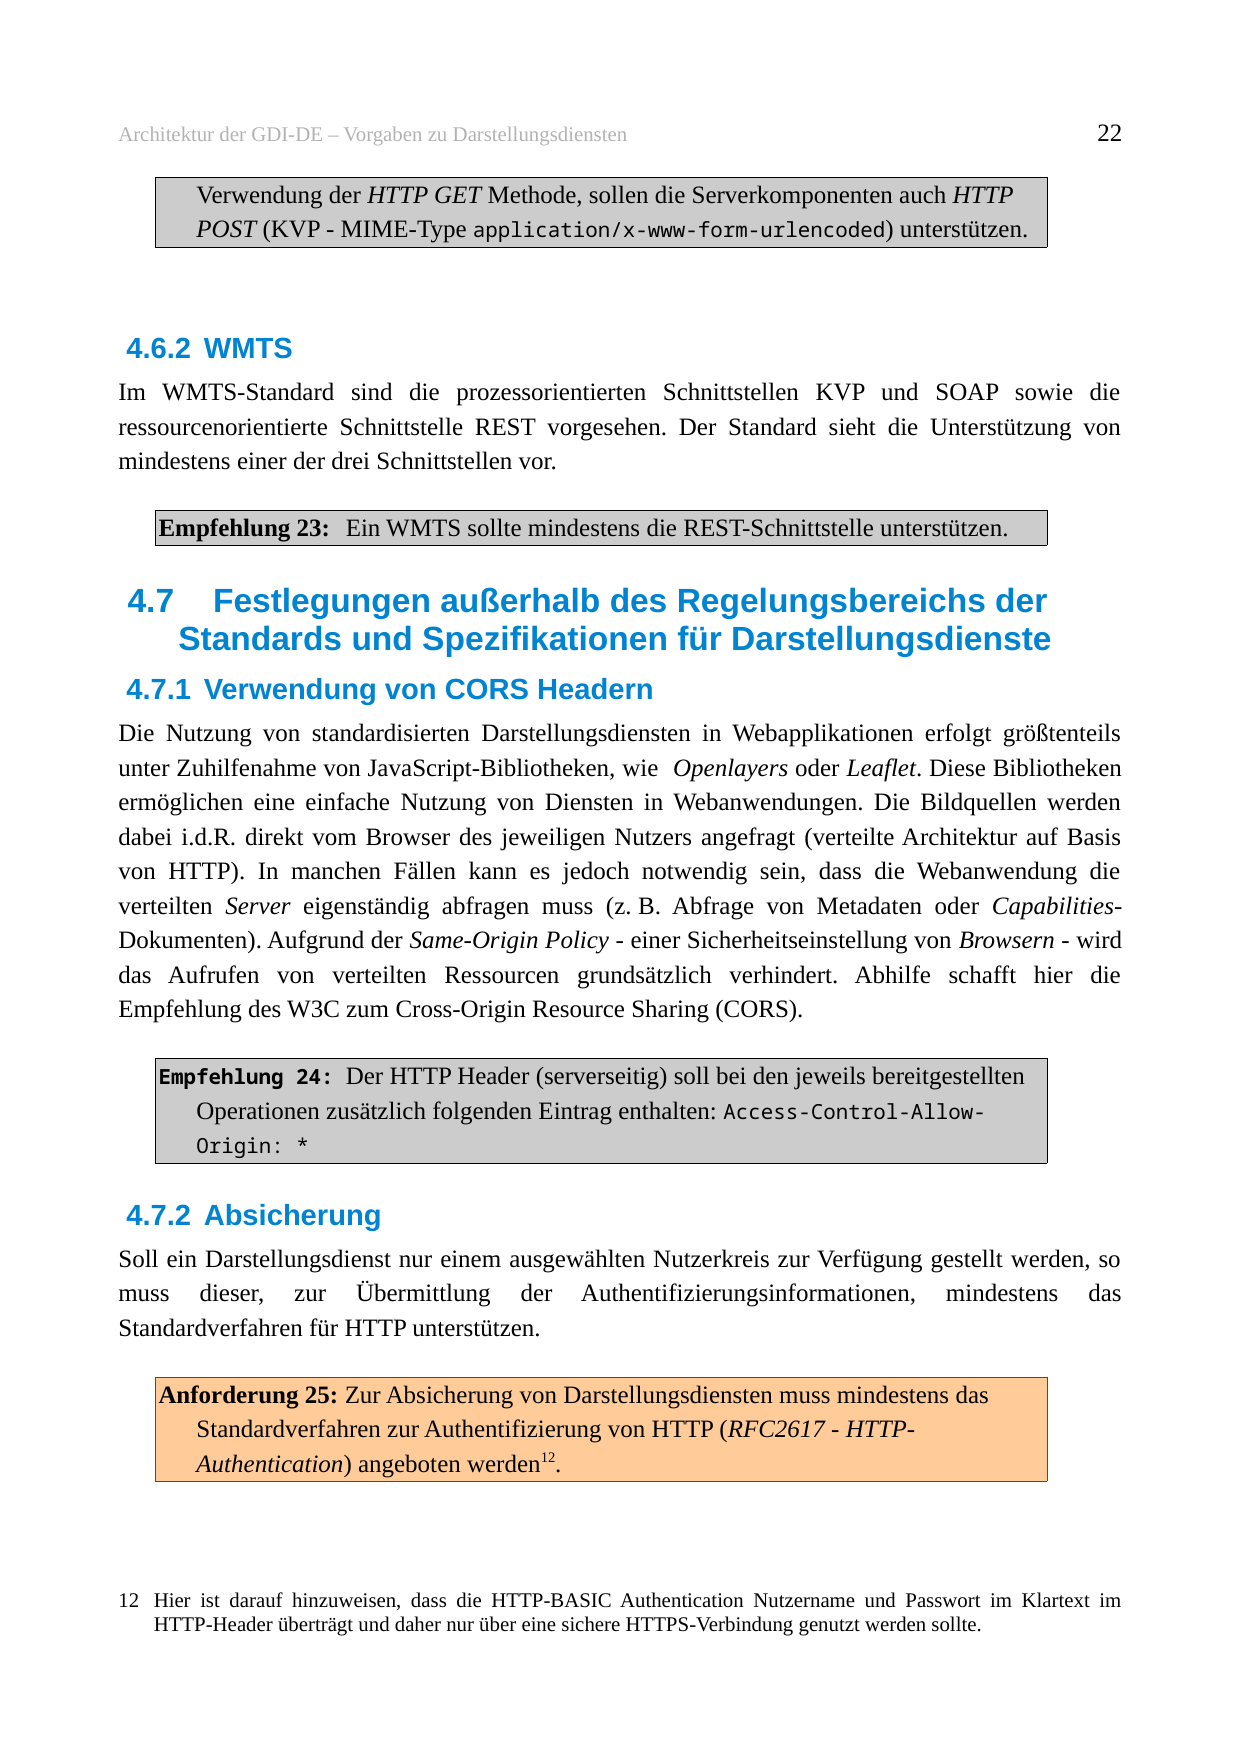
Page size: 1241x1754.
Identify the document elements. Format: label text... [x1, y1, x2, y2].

subtitle WMTS [118, 331, 1122, 365]
list Ein WMTS sollte mindestens die REST-Schnittstelle unterstützen. [156, 511, 1047, 545]
list Zur Absicherung von Darstellungsdiensten muss mindestens das Standardverfahren zur Authentifizierung von HTTP (RFC2617 - HTTP-Authentication) angeboten werden. [156, 1378, 1047, 1481]
text Soll ein Darstellungsdienst nur einem ausgewählten Nutzerkreis zur Verfügung gestellt werden, so muss dieser, zur Übermittlung der Authentifizierungsinformationen, mindestens das Standardverfahren für HTTP unterstützen. [118, 1244, 1122, 1342]
list Der HTTP Header (serverseitig) soll bei den jeweils bereitgestellten Operationen zusätzlich folgenden Eintrag enthalten: Access-Control-Allow-Origin: * [156, 1059, 1047, 1163]
list Aufgrund möglicher Längenbeschränkungen der URL bei der Verwendung der HTTP GET Methode, sollen die Serverkomponenten auch HTTP POST (KVP - MIME-Type application/x-www-form-urlencoded) unterstützen. [156, 178, 1047, 247]
subtitle Absicherung [118, 1198, 1122, 1232]
text Im WMTS-Standard sind die prozessorientierten Schnittstellen KVP und SOAP sowie die ressourcenorientierte Schnittstelle REST vorgesehen. Der Standard sieht die Unterstützung von mindestens einer der drei Schnittstellen vor. [118, 377, 1122, 475]
subtitle Verwendung von CORS Headern [118, 672, 1122, 706]
list Hier ist darauf hinzuweisen, dass die HTTP-BASIC Authentication Nutzername und Passwort im Klartext im HTTP-Header überträgt und daher nur über eine sichere HTTPS-Verbindung genutzt werden sollte. [118, 1588, 1122, 1636]
subtitle Festlegungen außerhalb des Regelungsbereichs der Standards und Spezifikationen für Darstellungsdienste [118, 580, 1122, 658]
text Die Nutzung von standardisierten Darstellungsdiensten in Webapplikationen erfolgt größtenteils unter Zuhilfenahme von JavaScript-Bibliotheken, wie Openlayers oder Leaflet. Diese Bibliotheken ermöglichen eine einfache Nutzung von Diensten in Webanwendungen. Die Bildquellen werden dabei i.d.R. direkt vom Browser des jeweiligen Nutzers angefragt (verteilte Architektur auf Basis von HTTP). In manchen Fällen kann es jedoch notwendig sein, dass die Webanwendung die verteilten Server eigenständig abfragen muss (z. B. Abfrage von Metadaten oder Capabilities-Dokumenten). Aufgrund der Same-Origin Policy - einer Sicherheitseinstellung von Browsern - wird das Aufrufen von verteilten Ressourcen grundsätzlich verhindert. Abhilfe schafft hier die Empfehlung des W3C zum Cross-Origin Resource Sharing (CORS). [118, 718, 1122, 1023]
